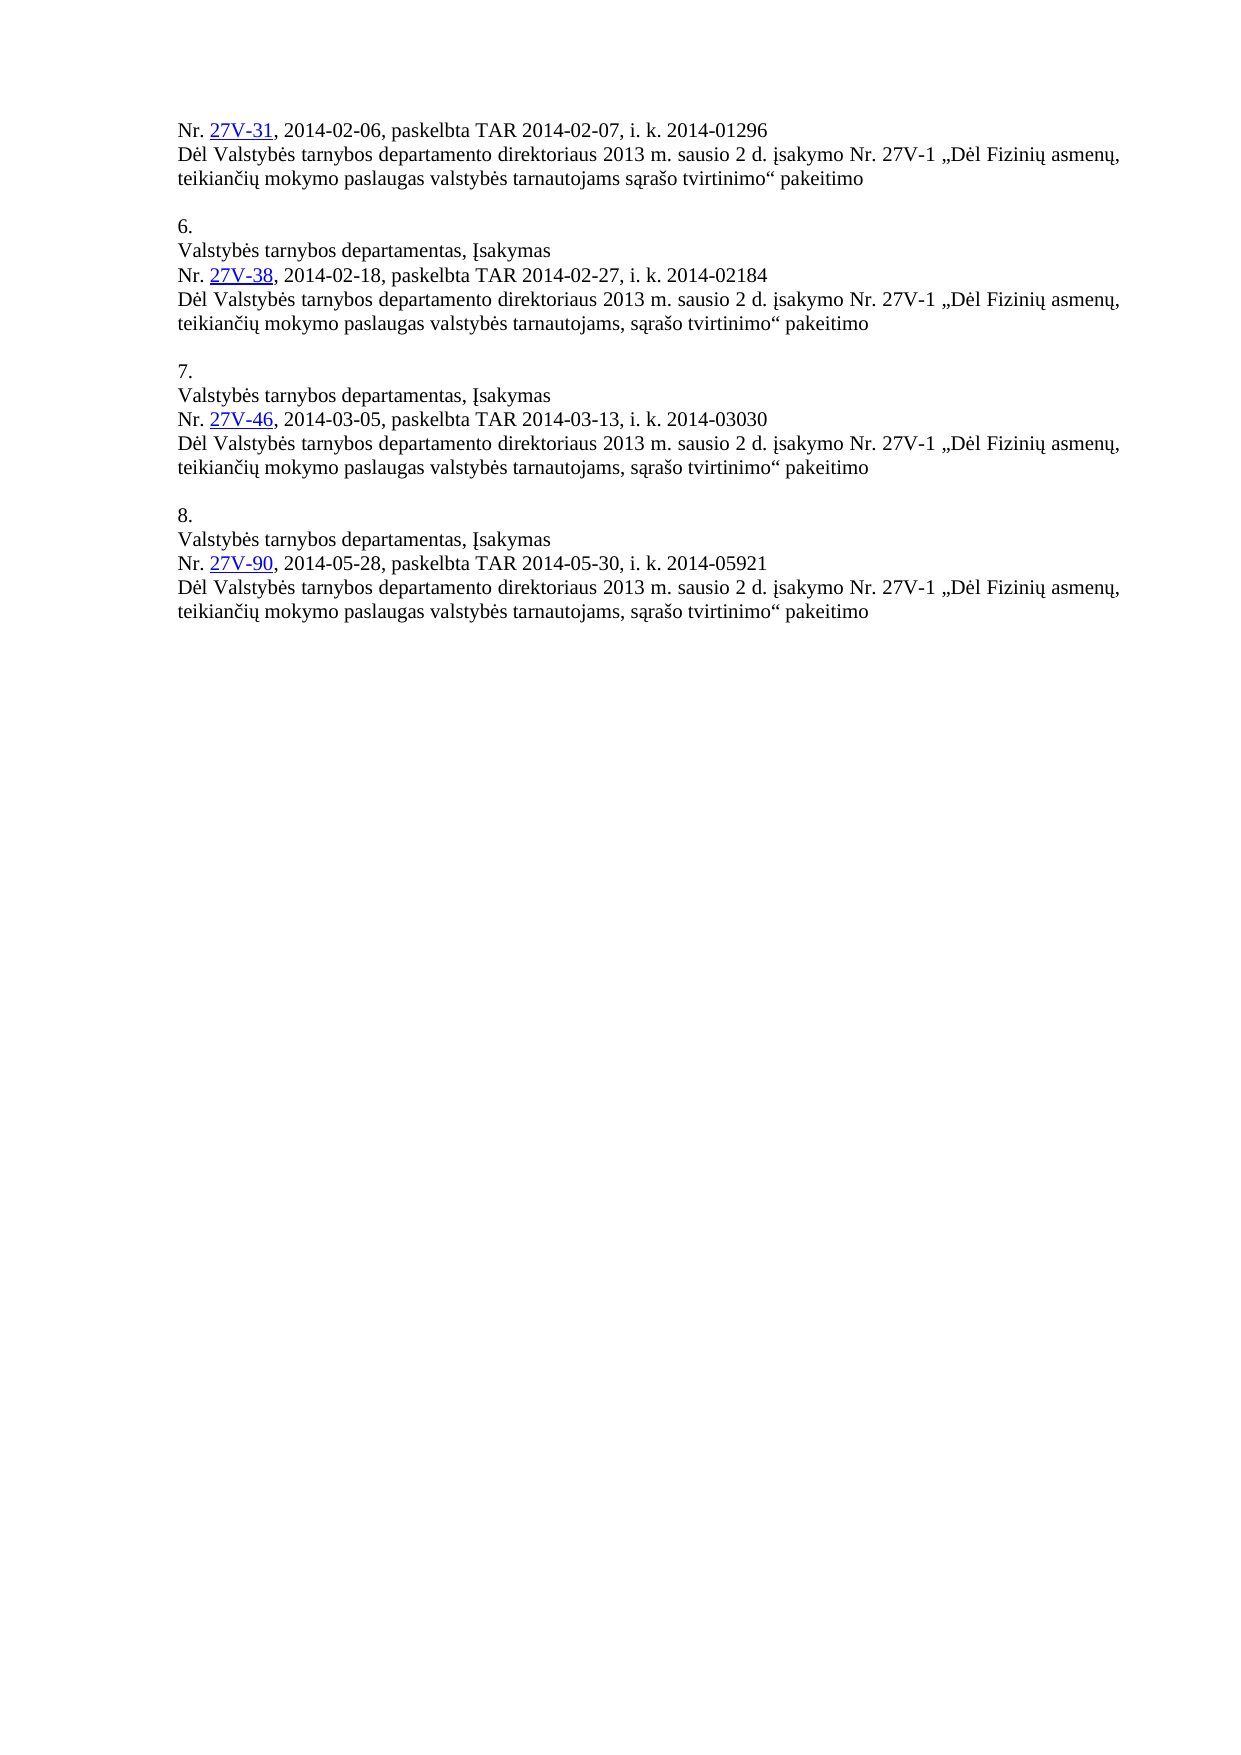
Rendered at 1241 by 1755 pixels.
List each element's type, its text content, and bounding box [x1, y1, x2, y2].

text Valstybės tarnybos departamentas, Įsakymas [177, 383, 1122, 407]
text Nr. 27V-38, 2014-02-18, paskelbta TAR 2014-02-27, i. k. 2014-02184 [177, 262, 1122, 287]
text 6. [177, 214, 1122, 238]
text Dėl Valstybės tarnybos departamento direktoriaus 2013 m. sausio 2 d. įsakymo Nr. 27V-1 „Dėl Fizinių asmenų, teikiančių mokymo paslaugas valstybės tarnautojams, sąrašo tvirtinimo“ pakeitimo [177, 575, 1122, 623]
text Dėl Valstybės tarnybos departamento direktoriaus 2013 m. sausio 2 d. įsakymo Nr. 27V-1 „Dėl Fizinių asmenų, teikiančių mokymo paslaugas valstybės tarnautojams, sąrašo tvirtinimo“ pakeitimo [177, 431, 1122, 479]
text Nr. 27V-31, 2014-02-06, paskelbta TAR 2014-02-07, i. k. 2014-01296 [177, 118, 1122, 142]
text Nr. 27V-46, 2014-03-05, paskelbta TAR 2014-03-13, i. k. 2014-03030 [177, 407, 1122, 431]
text Valstybės tarnybos departamentas, Įsakymas [177, 238, 1122, 262]
text Nr. 27V-90, 2014-05-28, paskelbta TAR 2014-05-30, i. k. 2014-05921 [177, 551, 1122, 575]
text Valstybės tarnybos departamentas, Įsakymas [177, 527, 1122, 551]
text Dėl Valstybės tarnybos departamento direktoriaus 2013 m. sausio 2 d. įsakymo Nr. 27V-1 „Dėl Fizinių asmenų, teikiančių mokymo paslaugas valstybės tarnautojams sąrašo tvirtinimo“ pakeitimo [177, 142, 1122, 190]
text 8. [177, 503, 1122, 527]
text Dėl Valstybės tarnybos departamento direktoriaus 2013 m. sausio 2 d. įsakymo Nr. 27V-1 „Dėl Fizinių asmenų, teikiančių mokymo paslaugas valstybės tarnautojams, sąrašo tvirtinimo“ pakeitimo [177, 287, 1122, 335]
text 7. [177, 359, 1122, 383]
